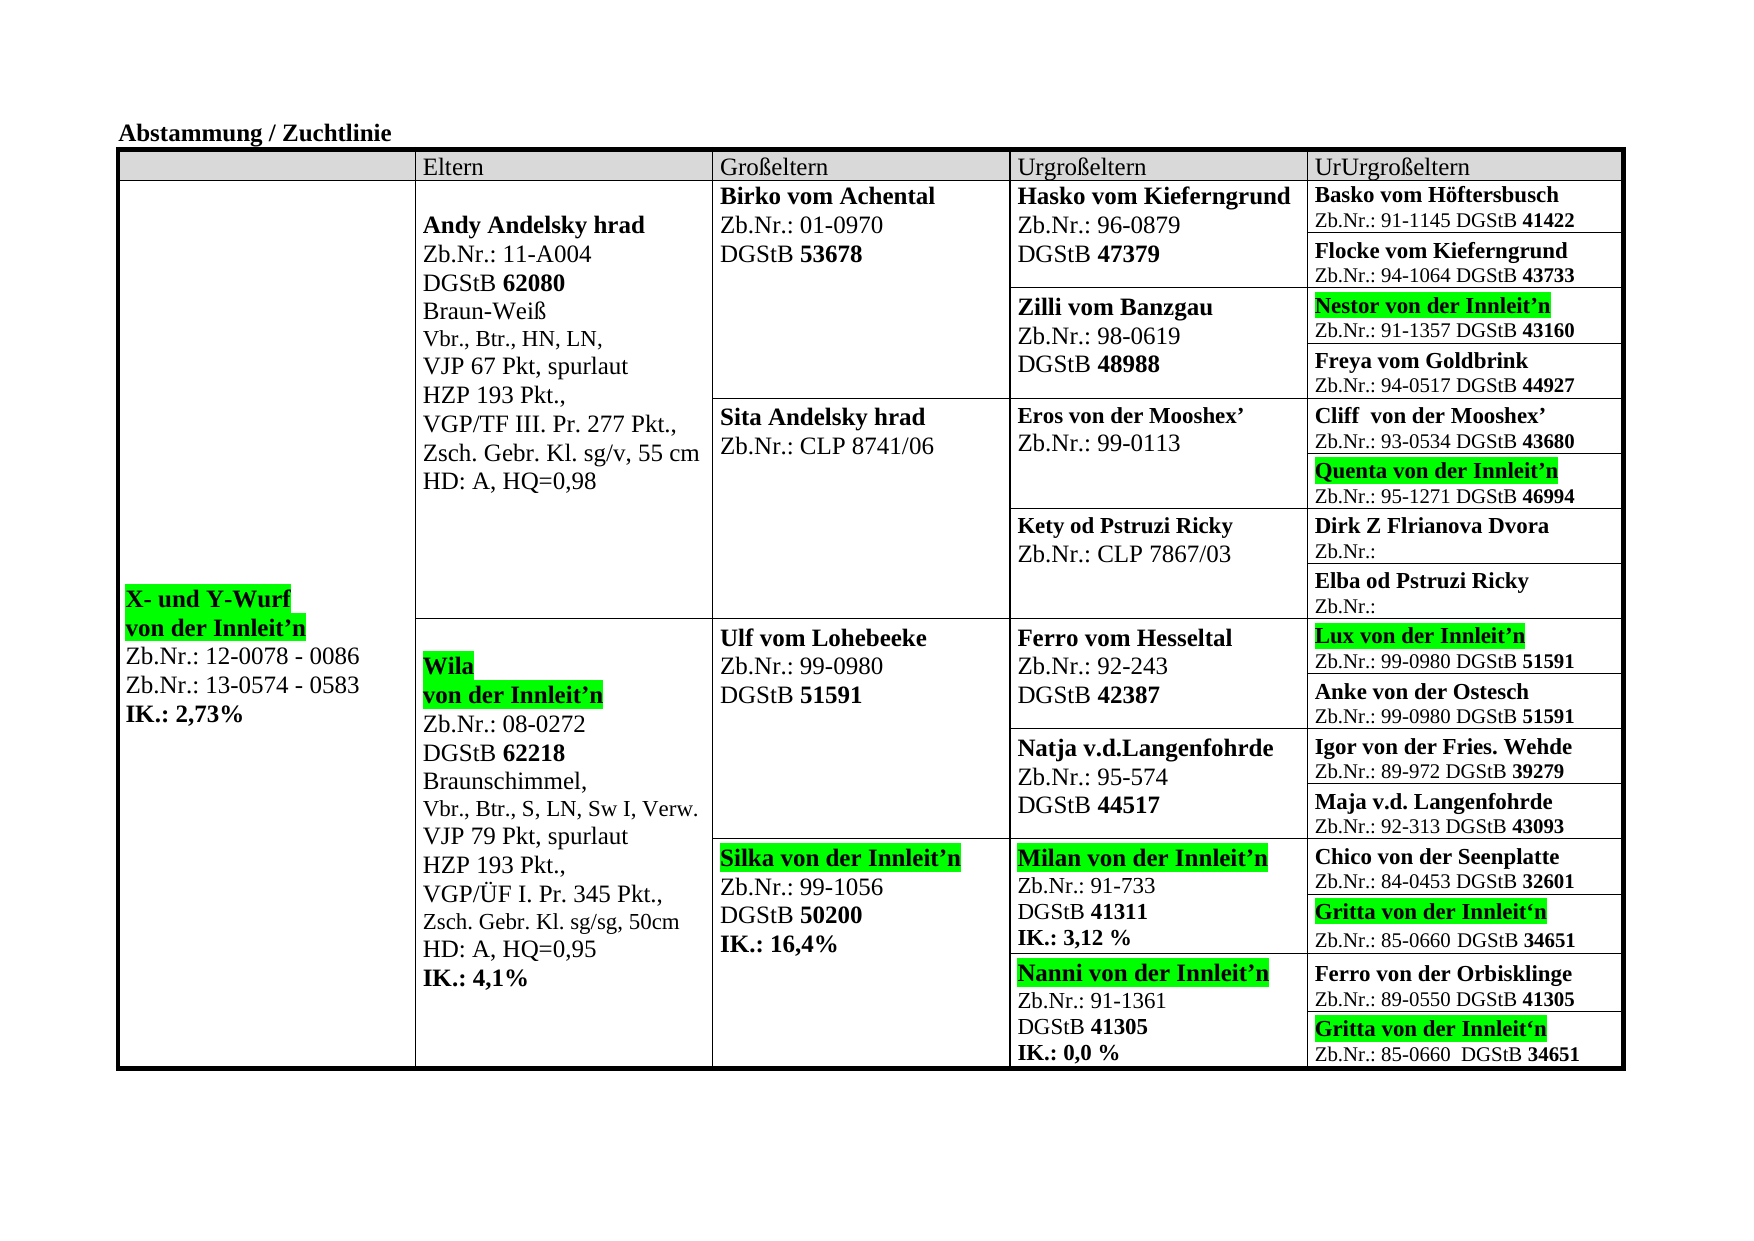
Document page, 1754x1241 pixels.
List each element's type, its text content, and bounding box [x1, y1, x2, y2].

table_cell Nestor von der Innleit’n Zb.Nr.: 91-1357 DGStB 43160 [1308, 288, 1621, 342]
table_cell Flocke vom Kieferngrund Zb.Nr.: 94-1064 DGStB 43733 [1308, 233, 1621, 287]
table_header Urgroßeltern [1011, 152, 1307, 180]
table_cell Lux von der Innleit’n Zb.Nr.: 99-0980 DGStB 51591 [1308, 619, 1621, 673]
table_cell Quenta von der Innleit’n Zb.Nr.: 95-1271 DGStB 46994 [1308, 454, 1621, 508]
table_cell Wila von der Innleit’n Zb.Nr.: 08-0272 DGStB 62218 Braunschimmel, Vbr., Btr., S, LN, Sw I, Verw. VJP 79 Pkt, spurlaut HZP 193 Pkt., VGP/ÜF I. Pr. 345 Pkt., Zsch. Gebr. Kl. sg/sg, 50cm HD: A, HQ=0,95 IK.: 4,1% [416, 619, 712, 1066]
table_header Großeltern [713, 152, 1009, 180]
table_cell Nanni von der Innleit’n Zb.Nr.: 91-1361 DGStB 41305 IK.: 0,0 % [1011, 954, 1307, 1066]
table_cell Elba od Pstruzi Ricky Zb.Nr.: [1308, 564, 1621, 618]
table_cell Kety od Pstruzi Ricky Zb.Nr.: CLP 7867/03 [1011, 509, 1307, 618]
table_cell Natja v.d.Langenfohrde Zb.Nr.: 95-574 DGStB 44517 [1011, 729, 1307, 838]
table_cell Ulf vom Lohebeeke Zb.Nr.: 99-0980 DGStB 51591 [713, 619, 1009, 838]
table_header [120, 152, 415, 180]
table_cell Ferro von der Orbisklinge Zb.Nr.: 89-0550 DGStB 41305 [1308, 954, 1621, 1011]
table_cell Basko vom Höftersbusch Zb.Nr.: 91-1145 DGStB 41422 [1308, 181, 1621, 232]
table_cell Freya vom Goldbrink Zb.Nr.: 94-0517 DGStB 44927 [1308, 344, 1621, 397]
table_header UrUrgroßeltern [1308, 152, 1621, 180]
table_cell Sita Andelsky hrad Zb.Nr.: CLP 8741/06 [713, 399, 1009, 618]
table_cell Birko vom Achental Zb.Nr.: 01-0970 DGStB 53678 [713, 181, 1009, 397]
table_cell Silka von der Innleit’n Zb.Nr.: 99-1056 DGStB 50200 IK.: 16,4% [713, 839, 1009, 1066]
table_cell Maja v.d. Langenfohrde Zb.Nr.: 92-313 DGStB 43093 [1308, 784, 1621, 838]
table_cell Chico von der Seenplatte Zb.Nr.: 84-0453 DGStB 32601 [1308, 839, 1621, 893]
table_cell Milan von der Innleit’n Zb.Nr.: 91-733 DGStB 41311 IK.: 3,12 % [1011, 839, 1307, 953]
table_cell Gritta von der Innleit‘n Zb.Nr.: 85-0660 DGStB 34651 [1308, 895, 1621, 953]
table_cell X- und Y-Wurf von der Innleit’n Zb.Nr.: 12-0078 - 0086 Zb.Nr.: 13-0574 - 0583 IK.: 2,73% [120, 181, 415, 1066]
table_cell Anke von der Ostesch Zb.Nr.: 99-0980 DGStB 51591 [1308, 674, 1621, 728]
table_cell Dirk Z Flrianova Dvora Zb.Nr.: [1308, 509, 1621, 563]
table_cell Ferro vom Hesseltal Zb.Nr.: 92-243 DGStB 42387 [1011, 619, 1307, 728]
table_cell Cliff von der Mooshex’ Zb.Nr.: 93-0534 DGStB 43680 [1308, 399, 1621, 453]
table_cell Andy Andelsky hrad Zb.Nr.: 11-A004 DGStB 62080 Braun-Weiß Vbr., Btr., HN, LN, VJP 67 Pkt, spurlaut HZP 193 Pkt., VGP/TF III. Pr. 277 Pkt., Zsch. Gebr. Kl. sg/v, 55 cm HD: A, HQ=0,98 [416, 181, 712, 618]
subtitle Abstammung / Zuchtlinie [118, 118, 1606, 147]
table_cell Gritta von der Innleit‘n Zb.Nr.: 85-0660 DGStB 34651 [1308, 1012, 1621, 1066]
table_cell Hasko vom Kieferngrund Zb.Nr.: 96-0879 DGStB 47379 [1011, 181, 1307, 287]
table_cell Eros von der Mooshex’ Zb.Nr.: 99-0113 [1011, 399, 1307, 508]
table_header Eltern [416, 152, 712, 180]
table_cell Zilli vom Banzgau Zb.Nr.: 98-0619 DGStB 48988 [1011, 288, 1307, 397]
table_cell Igor von der Fries. Wehde Zb.Nr.: 89-972 DGStB 39279 [1308, 729, 1621, 783]
